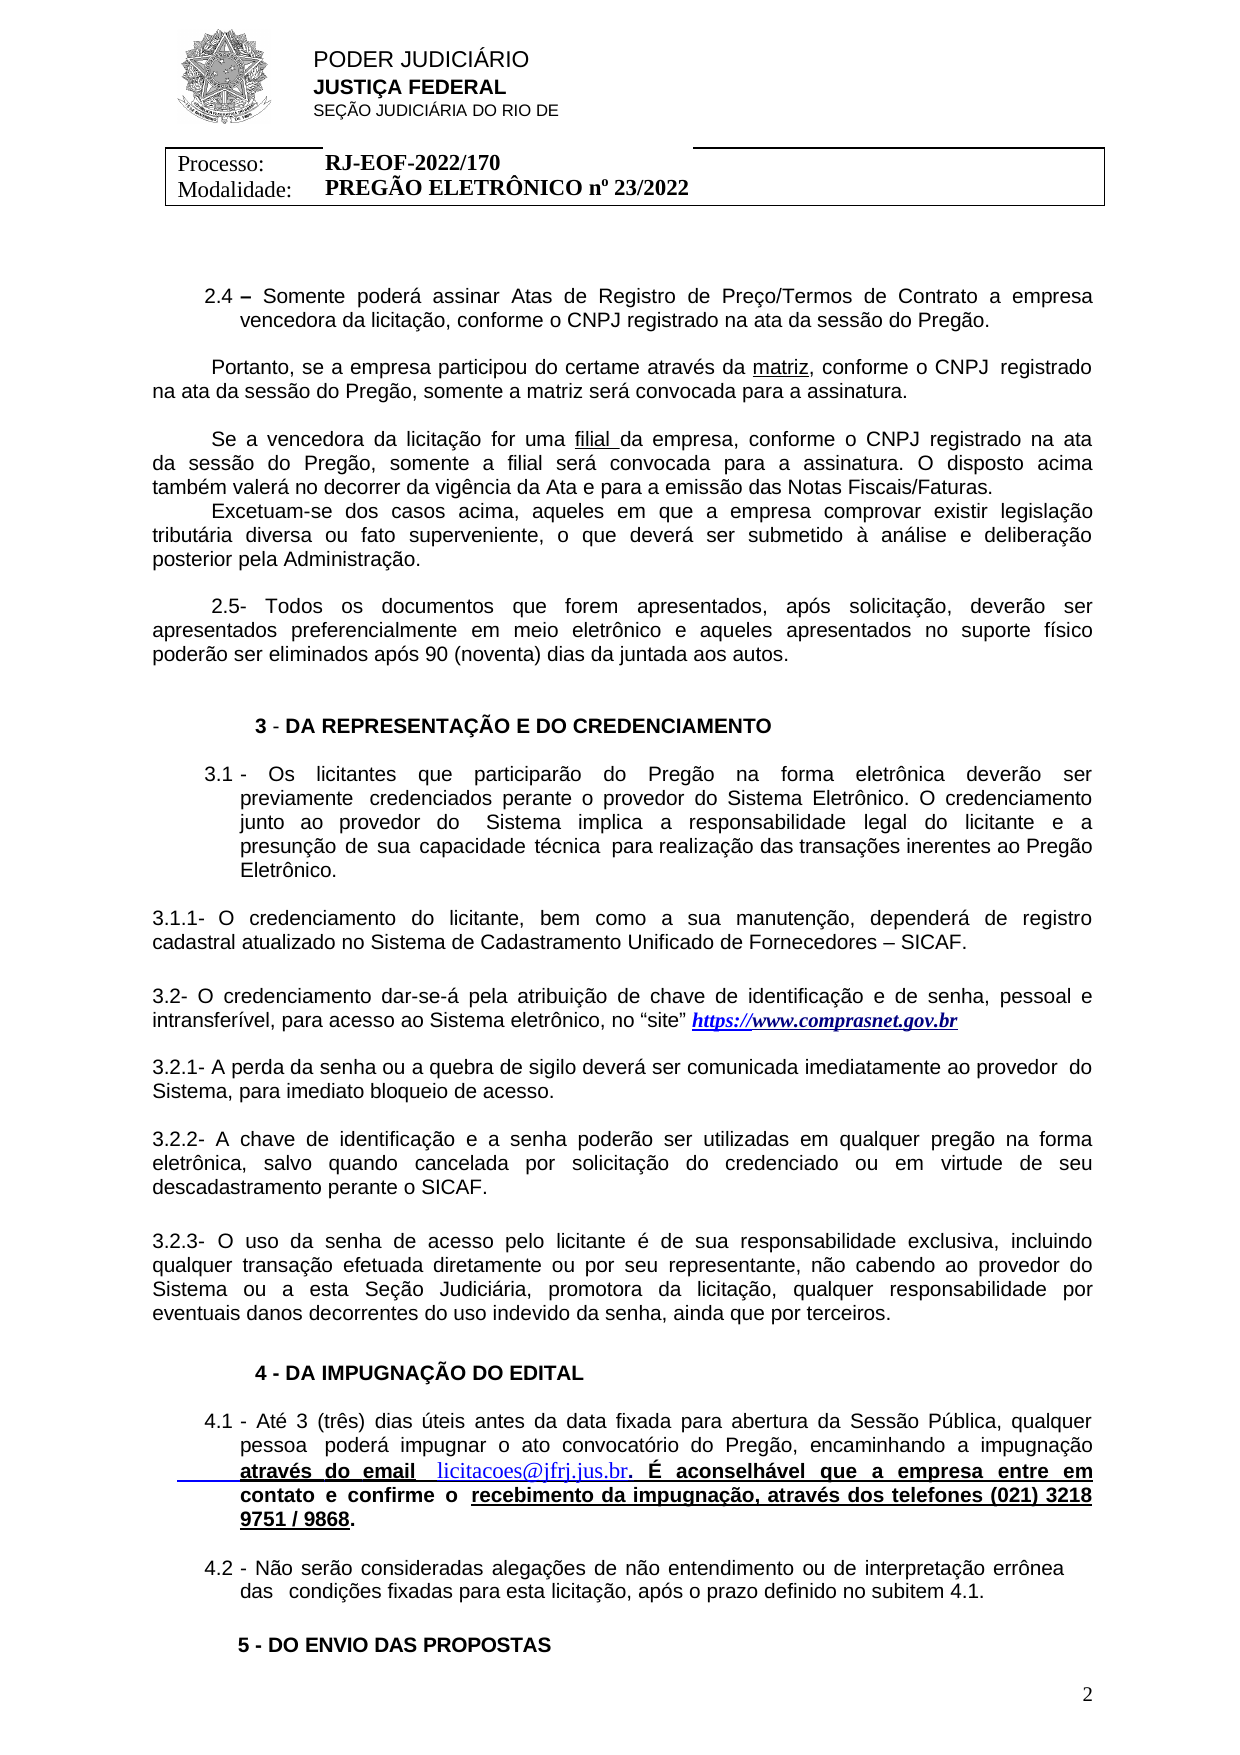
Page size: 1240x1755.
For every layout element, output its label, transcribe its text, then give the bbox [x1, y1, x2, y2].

text Se a vencedora da licitação for uma filial da empresa, conforme o CNPJ registrado na ata da sessão do Pregão, somente a filial será convocada para a assinatura. O disposto acima também valerá no decorrer da vigência da Ata e para a emissão das Notas Fiscais/Faturas. [152, 427, 1093, 499]
list - Até 3 (três) dias úteis antes da data fixada para abertura da Sessão Pública, qualquer pessoa poderá impugnar o ato convocatório do Pregão, encaminhando a impugnação através do email licitacoes@jfrj.jus.br. É aconselhável que a empresa entre em [204, 1409, 1093, 1480]
list – Somente poderá assinar Atas de Registro de Preço/Termos de Contrato a empresa vencedora da licitação, conforme o CNPJ registrado na ata da sessão do Pregão. [204, 283, 1093, 331]
list - Não serão consideradas alegações de não entendimento ou de interpretação errônea das condições fixadas para esta licitação, após o prazo definido no subitem 4.1. [204, 1555, 1093, 1603]
text Portanto, se a empresa participou do certame através da matriz, conforme o CNPJ registrado na ata da sessão do Pregão, somente a matriz será convocada para a assinatura. [152, 355, 1093, 403]
text 3.1.1- O credenciamento do licitante, bem como a sua manutenção, dependerá de registro cadastral atualizado no Sistema de Cadastramento Unificado de Fornecedores – SICAF. [152, 906, 1093, 953]
text Excetuam-se dos casos acima, aqueles em que a empresa comprovar existir legislação tributária diversa ou fato superveniente, o que deverá ser submetido à análise e deliberação posterior pela Administração. [152, 499, 1093, 571]
list - DA REPRESENTAÇÃO E DO CREDENCIAMENTO [255, 714, 1117, 738]
text 3.2.3- O uso da senha de acesso pelo licitante é de sua responsabilidade exclusiva, incluindo qualquer transação efetuada diretamente ou por seu representante, não cabendo ao provedor do Sistema ou a esta Seção Judiciária, promotora da licitação, qualquer responsabilidade por eventuais danos decorrentes do uso indevido da senha, ainda que por terceiros. [152, 1229, 1093, 1324]
list - DA IMPUGNAÇÃO DO EDITAL [255, 1361, 1117, 1385]
list contato e confirme o recebimento da impugnação, através dos telefones (021) 3218 9751 / 9868. [204, 1482, 1093, 1531]
text 3.2- O credenciamento dar-se-á pela atribuição de chave de identificação e de senha, pessoal e intransferível, para acesso ao Sistema eletrônico, no “site” https://www.comprasnet.gov.br [152, 984, 1093, 1032]
text 2.5- Todos os documentos que forem apresentados, após solicitação, deverão ser apresentados preferencialmente em meio eletrônico e aqueles apresentados no suporte físico poderão ser eliminados após 90 (noventa) dias da juntada aos autos. [152, 594, 1093, 666]
text 3.2.2- A chave de identificação e a senha poderão ser utilizadas em qualquer pregão na forma eletrônica, salvo quando cancelada por solicitação do credenciado ou em virtude de seu descadastramento perante o SICAF. [152, 1127, 1093, 1199]
list - DO ENVIO DAS PROPOSTAS [238, 1633, 1117, 1657]
list - Os licitantes que participarão do Pregão na forma eletrônica deverão ser previamente credenciados perante o provedor do Sistema Eletrônico. O credenciamento junto ao provedor do Sistema implica a responsabilidade legal do licitante e a presunção de sua capacidade técnica para realização das transações inerentes ao Pregão Eletrônico. [204, 762, 1093, 882]
text 3.2.1- A perda da senha ou a quebra de sigilo deverá ser comunicada imediatamente ao provedor do Sistema, para imediato bloqueio de acesso. [152, 1055, 1093, 1103]
